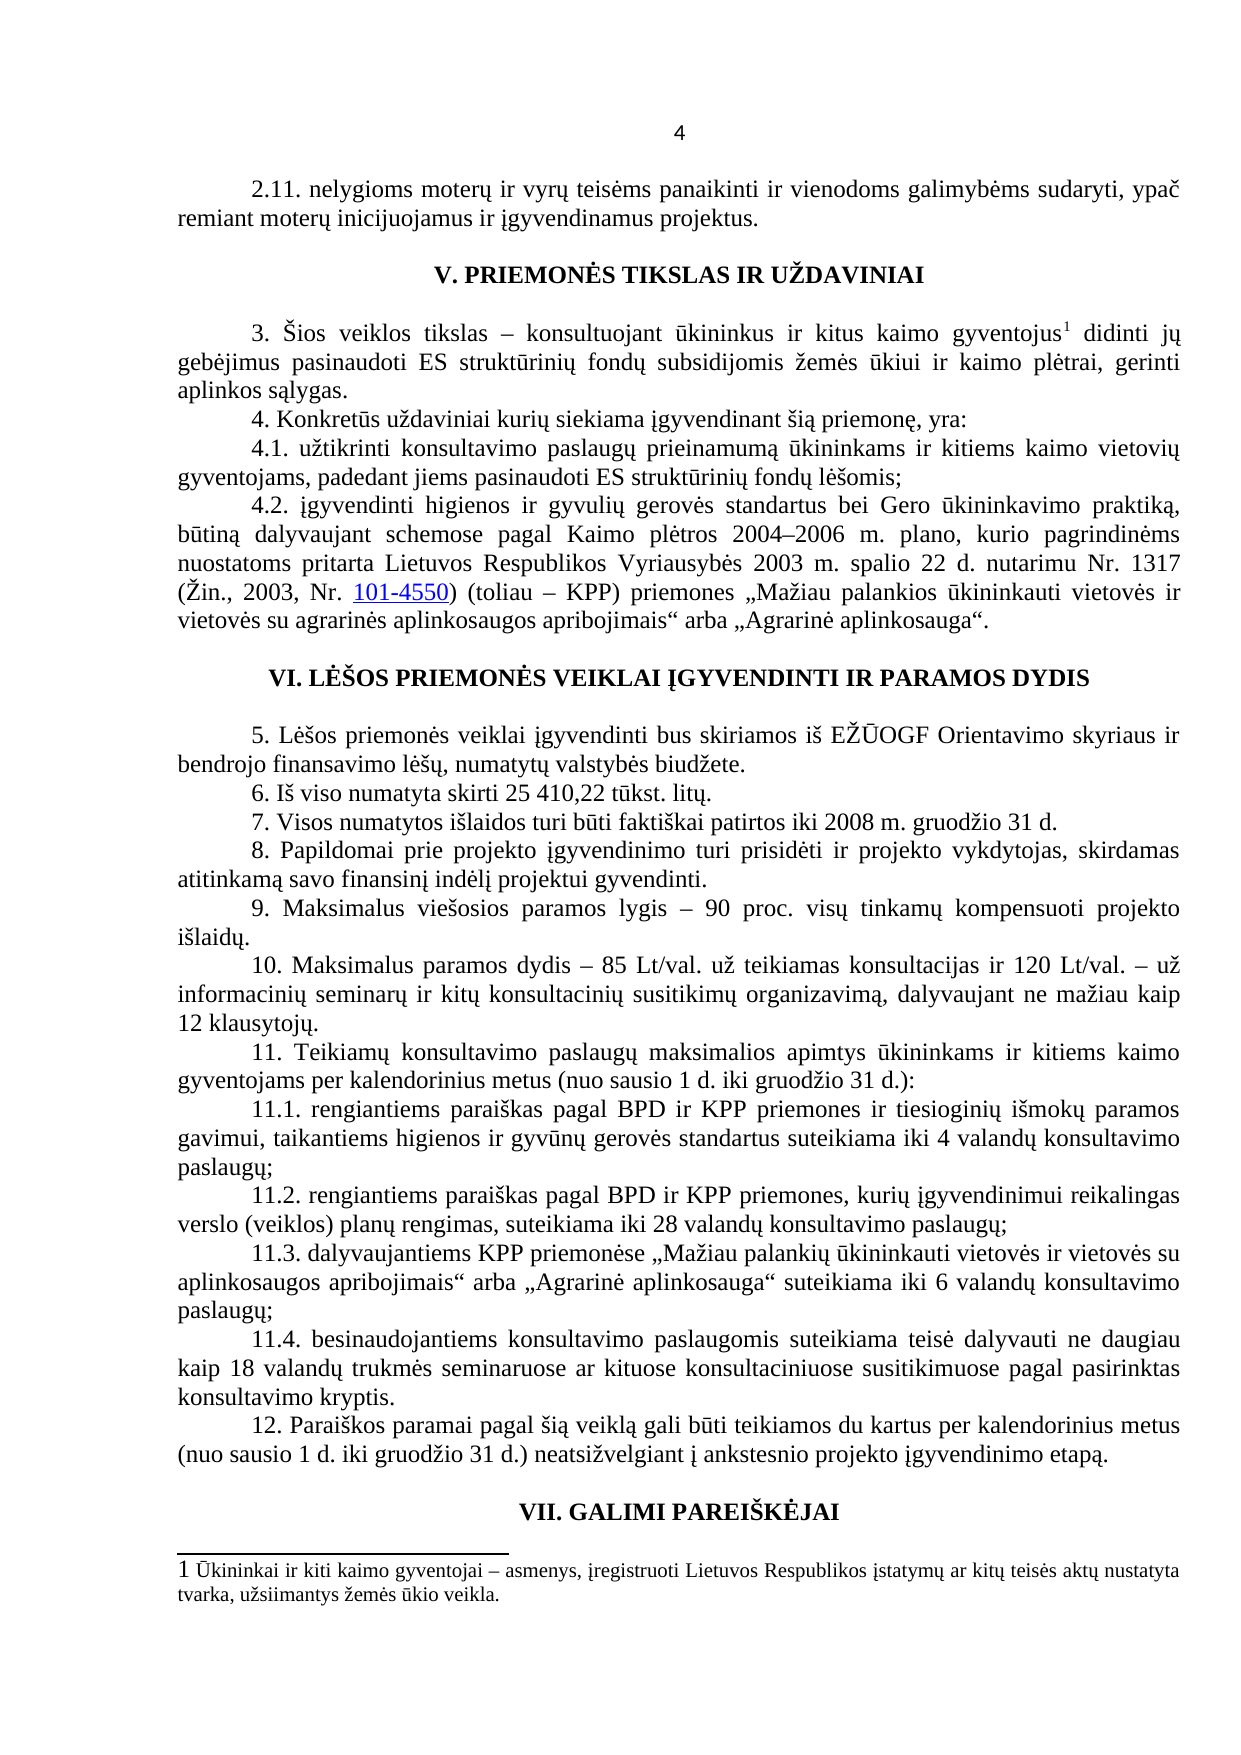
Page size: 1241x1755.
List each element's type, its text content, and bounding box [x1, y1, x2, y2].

text VI. LĖŠOS PRIEMONĖS VEIKLAI ĮGYVENDINTI IR PARAMOS DYDIS [177, 663, 1181, 692]
text V. PRIEMONĖS TIKSLAS IR UŽDAVINIAI [177, 260, 1181, 289]
text 8. Papildomai prie projekto įgyvendinimo turi prisidėti ir projekto vykdytojas, skirdamas atitinkamą savo finansinį indėlį projektui gyvendinti. [177, 835, 1181, 893]
text 11.3. dalyvaujantiems KPP priemonėse „Mažiau palankių ūkininkauti vietovės ir vietovės su aplinkosaugos apribojimais“ arba „Agrarinė aplinkosauga“ suteikiama iki 6 valandų konsultavimo paslaugų; [177, 1238, 1181, 1324]
text 11.1. rengiantiems paraiškas pagal BPD ir KPP priemones ir tiesioginių išmokų paramos gavimui, taikantiems higienos ir gyvūnų gerovės standartus suteikiama iki 4 valandų konsultavimo paslaugų; [177, 1094, 1181, 1180]
text 11. Teikiamų konsultavimo paslaugų maksimalios apimtys ūkininkams ir kitiems kaimo gyventojams per kalendorinius metus (nuo sausio 1 d. iki gruodžio 31 d.): [177, 1037, 1181, 1094]
text 10. Maksimalus paramos dydis – 85 Lt/val. už teikiamas konsultacijas ir 120 Lt/val. – už informacinių seminarų ir kitų konsultacinių susitikimų organizavimą, dalyvaujant ne mažiau kaip 12 klausytojų. [177, 950, 1181, 1037]
text 6. Iš viso numatyta skirti 25 410,22 tūkst. litų. [177, 778, 1181, 807]
text 11.4. besinaudojantiems konsultavimo paslaugomis suteikiama teisė dalyvauti ne daugiau kaip 18 valandų trukmės seminaruose ar kituose konsultaciniuose susitikimuose pagal pasirinktas konsultavimo kryptis. [177, 1324, 1181, 1410]
text 12. Paraiškos paramai pagal šią veiklą gali būti teikiamos du kartus per kalendorinius metus (nuo sausio 1 d. iki gruodžio 31 d.) neatsižvelgiant į ankstesnio projekto įgyvendinimo etapą. [177, 1410, 1181, 1468]
text 4.2. įgyvendinti higienos ir gyvulių gerovės standartus bei Gero ūkininkavimo praktiką, būtiną dalyvaujant schemose pagal Kaimo plėtros 2004–2006 m. plano, kurio pagrindinėms nuostatoms pritarta Lietuvos Respublikos Vyriausybės 2003 m. spalio 22 d. nutarimu Nr. 1317 (Žin., 2003, Nr. 101-4550) (toliau – KPP) priemones „Mažiau palankios ūkininkauti vietovės ir vietovės su agrarinės aplinkosaugos apribojimais“ arba „Agrarinė aplinkosauga“. [177, 490, 1181, 634]
text Ūkininkai ir kiti kaimo gyventojai – asmenys, įregistruoti Lietuvos Respublikos įstatymų ar kitų teisės aktų nustatyta tvarka, užsiimantys žemės ūkio veikla. [177, 1554, 1181, 1606]
text 9. Maksimalus viešosios paramos lygis – 90 proc. visų tinkamų kompensuoti projekto išlaidų. [177, 893, 1181, 950]
text VII. GALIMI PAREIŠKĖJAI [177, 1497, 1181, 1525]
text 2.11. nelygioms moterų ir vyrų teisėms panaikinti ir vienodoms galimybėms sudaryti, ypač remiant moterų inicijuojamus ir įgyvendinamus projektus. [177, 174, 1181, 232]
text 11.2. rengiantiems paraiškas pagal BPD ir KPP priemones, kurių įgyvendinimui reikalingas verslo (veiklos) planų rengimas, suteikiama iki 28 valandų konsultavimo paslaugų; [177, 1180, 1181, 1238]
text 5. Lėšos priemonės veiklai įgyvendinti bus skiriamos iš EŽŪOGF Orientavimo skyriaus ir bendrojo finansavimo lėšų, numatytų valstybės biudžete. [177, 720, 1181, 778]
text 4. Konkretūs uždaviniai kurių siekiama įgyvendinant šią priemonę, yra: [177, 404, 1181, 433]
text 4.1. užtikrinti konsultavimo paslaugų prieinamumą ūkininkams ir kitiems kaimo vietovių gyventojams, padedant jiems pasinaudoti ES struktūrinių fondų lėšomis; [177, 433, 1181, 490]
text 7. Visos numatytos išlaidos turi būti faktiškai patirtos iki 2008 m. gruodžio 31 d. [177, 807, 1181, 835]
text 3. Šios veiklos tikslas – konsultuojant ūkininkus ir kitus kaimo gyventojus didinti jų gebėjimus pasinaudoti ES struktūrinių fondų subsidijomis žemės ūkiui ir kaimo plėtrai, gerinti aplinkos sąlygas. [177, 318, 1181, 404]
